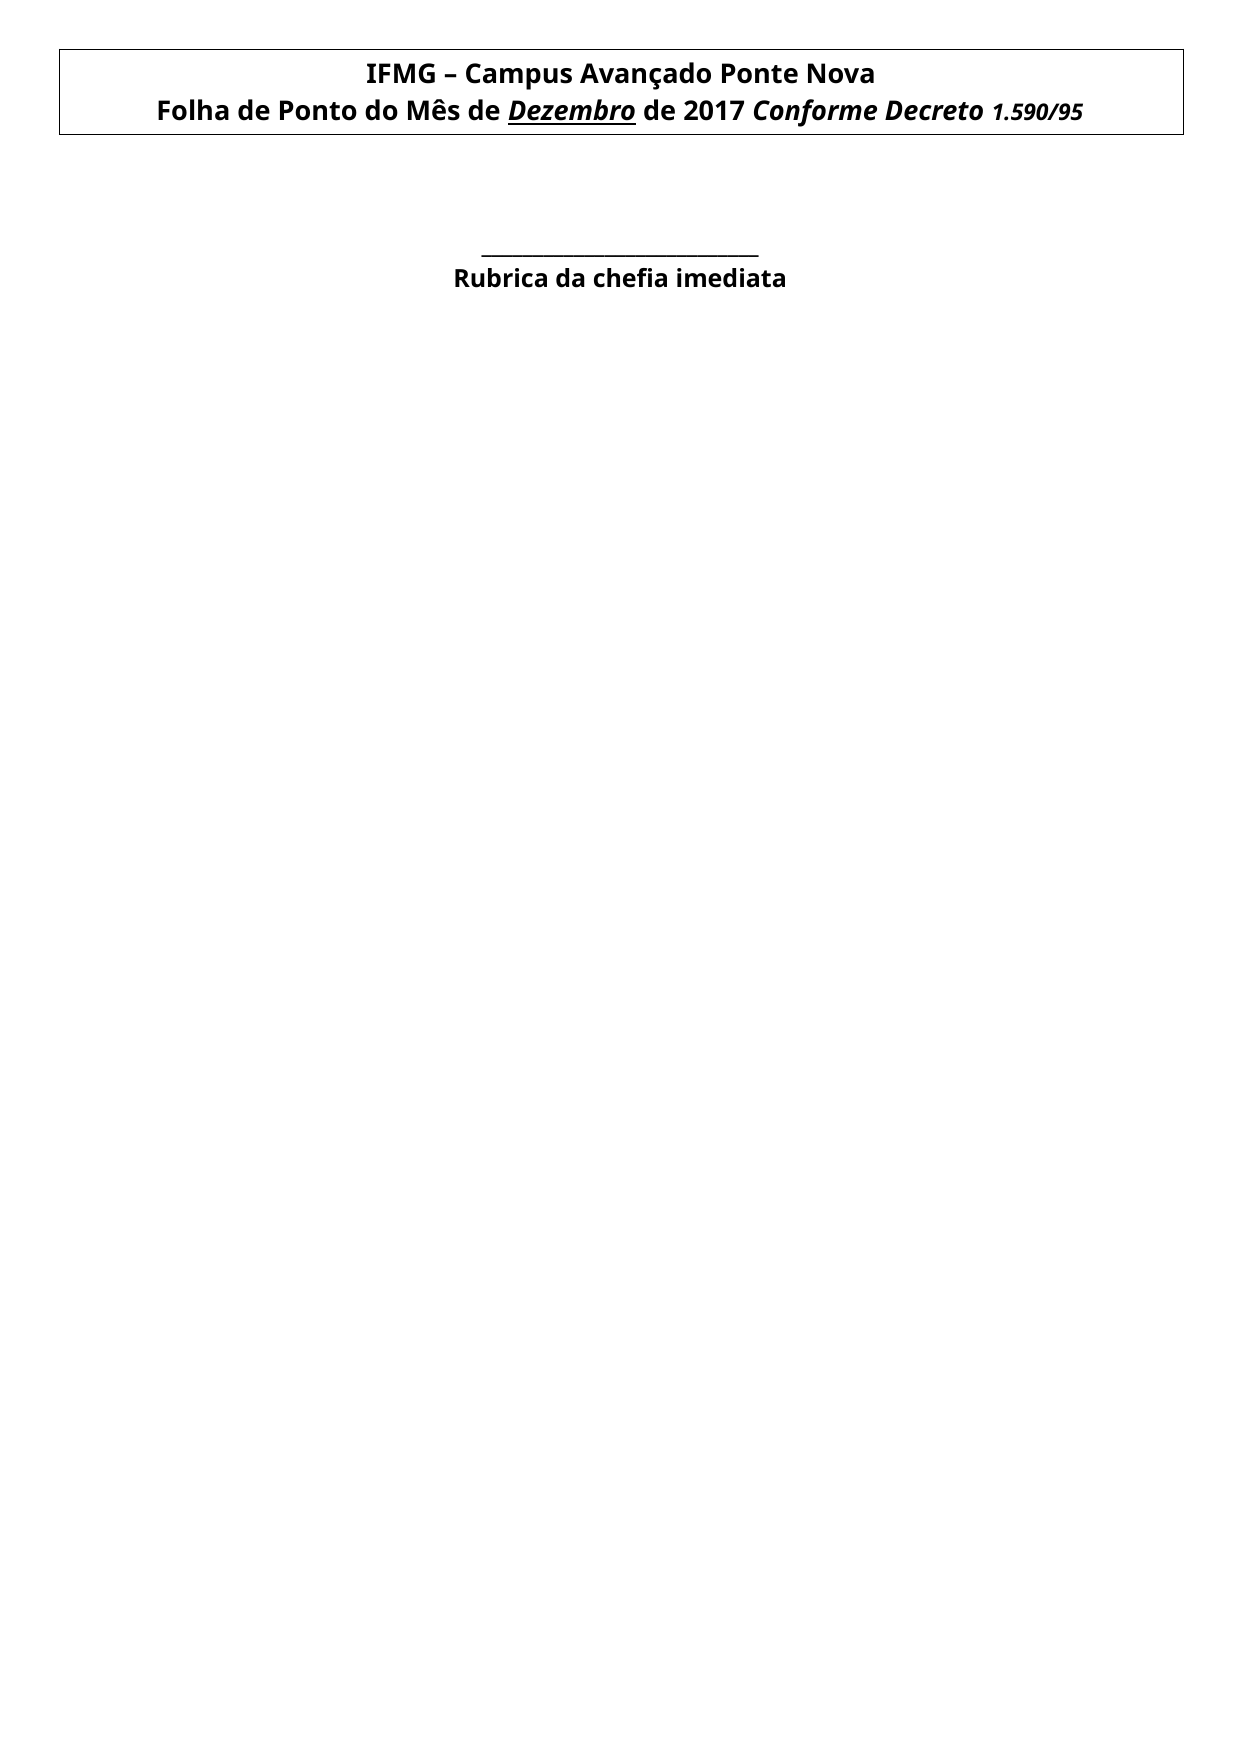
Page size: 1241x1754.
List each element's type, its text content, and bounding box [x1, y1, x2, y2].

text ___________________________ [59, 226, 1181, 260]
text Rubrica da chefia imediata [59, 260, 1181, 294]
